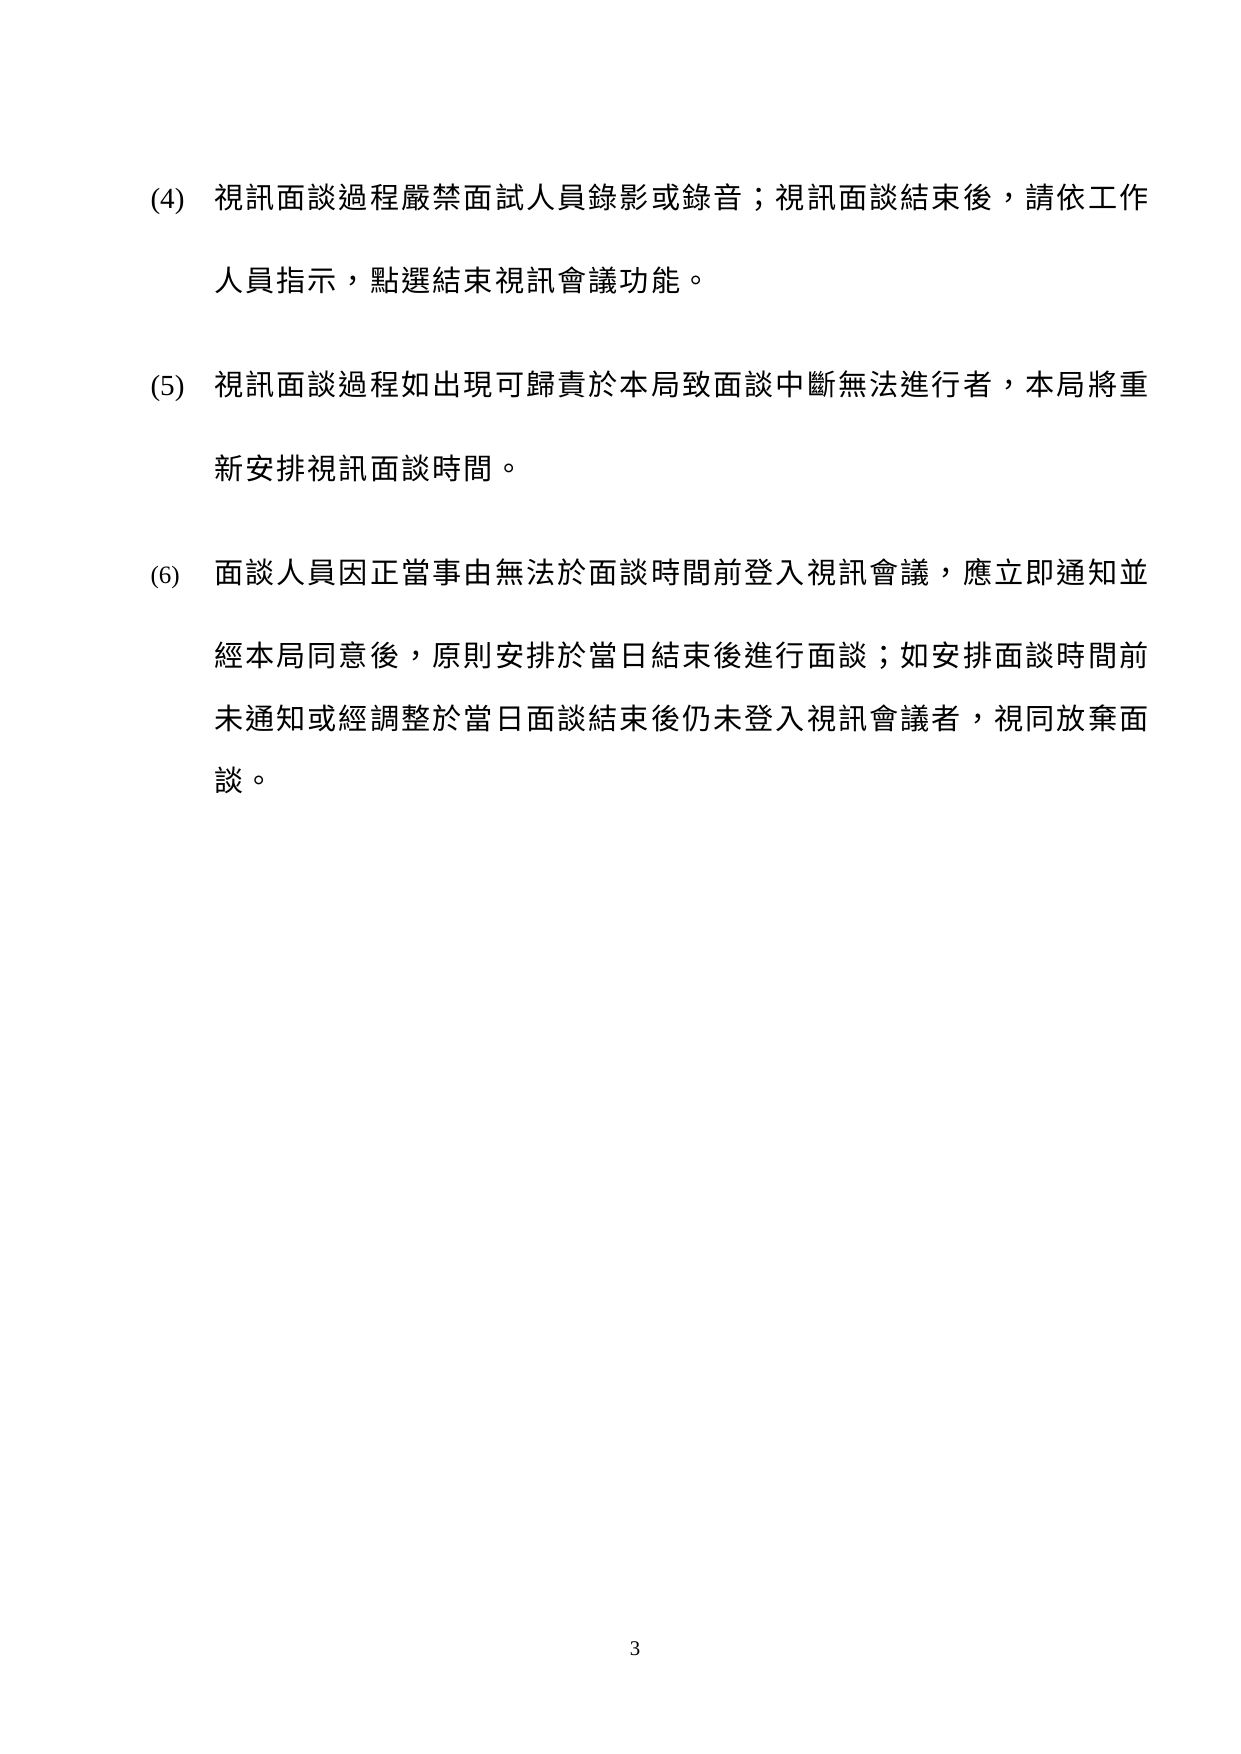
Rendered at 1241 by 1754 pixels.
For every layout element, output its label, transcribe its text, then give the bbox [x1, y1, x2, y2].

list 視訊面談過程嚴禁面試人員錄影或錄音；視訊面談結束後，請依工作人員指示，點選結束視訊會議功能。 [144, 112, 1150, 300]
list 視訊面談過程如出現可歸責於本局致面談中斷無法進行者，本局將重新安排視訊面談時間。 [144, 300, 1150, 487]
list 面談人員因正當事由無法於面談時間前登入視訊會議，應立即通知並經本局同意後，原則安排於當日結束後進行面談；如安排面談時間前未通知或經調整於當日面談結束後仍未登入視訊會議者，視同放棄面談。 [144, 487, 1150, 800]
